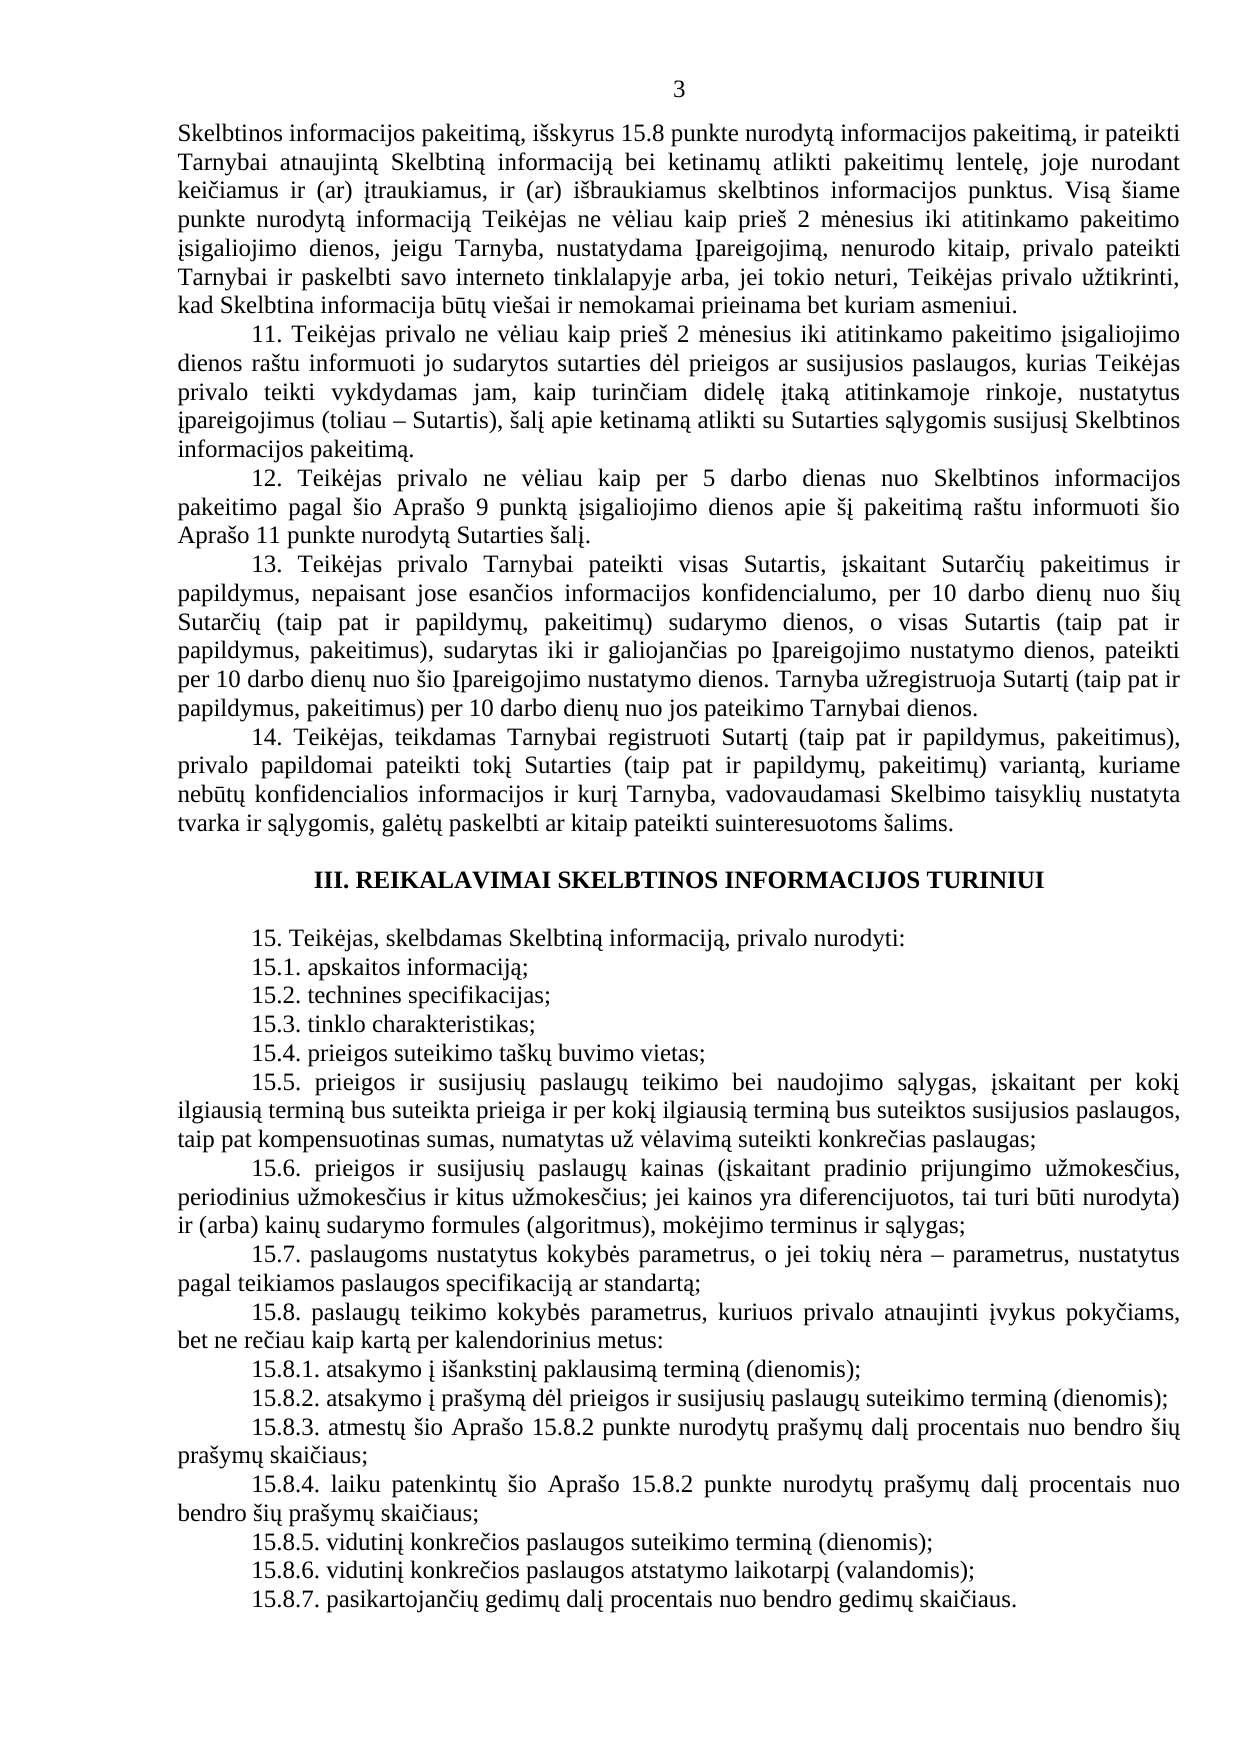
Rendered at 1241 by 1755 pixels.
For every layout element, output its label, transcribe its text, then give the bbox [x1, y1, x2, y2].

text 15.1. apskaitos informaciją; [177, 952, 1181, 981]
text 15.8.4. laiku patenkintų šio Aprašo 15.8.2 punkte nurodytų prašymų dalį procentais nuo bendro šių prašymų skaičiaus; [177, 1469, 1181, 1527]
text 15.8.5. vidutinį konkrečios paslaugos suteikimo terminą (dienomis); [177, 1527, 1181, 1556]
text 11. Teikėjas privalo ne vėliau kaip prieš 2 mėnesius iki atitinkamo pakeitimo įsigaliojimo dienos raštu informuoti jo sudarytos sutarties dėl prieigos ar susijusios paslaugos, kurias Teikėjas privalo teikti vykdydamas jam, kaip turinčiam didelę įtaką atitinkamoje rinkoje, nustatytus įpareigojimus (toliau – Sutartis), šalį apie ketinamą atlikti su Sutarties sąlygomis susijusį Skelbtinos informacijos pakeitimą. [177, 319, 1181, 463]
text 15.8.7. pasikartojančių gedimų dalį procentais nuo bendro gedimų skaičiaus. [177, 1584, 1181, 1613]
text 15. Teikėjas, skelbdamas Skelbtiną informaciją, privalo nurodyti: [177, 923, 1181, 952]
text 15.5. prieigos ir susijusių paslaugų teikimo bei naudojimo sąlygas, įskaitant per kokį ilgiausią terminą bus suteikta prieiga ir per kokį ilgiausią terminą bus suteiktos susijusios paslaugos, taip pat kompensuotinas sumas, numatytas už vėlavimą suteikti konkrečias paslaugas; [177, 1067, 1181, 1153]
text 15.8.6. vidutinį konkrečios paslaugos atstatymo laikotarpį (valandomis); [177, 1556, 1181, 1584]
text 14. Teikėjas, teikdamas Tarnybai registruoti Sutartį (taip pat ir papildymus, pakeitimus), privalo papildomai pateikti tokį Sutarties (taip pat ir papildymų, pakeitimų) variantą, kuriame nebūtų konfidencialios informacijos ir kurį Tarnyba, vadovaudamasi Skelbimo taisyklių nustatyta tvarka ir sąlygomis, galėtų paskelbti ar kitaip pateikti suinteresuotoms šalims. [177, 722, 1181, 837]
text 15.4. prieigos suteikimo taškų buvimo vietas; [177, 1038, 1181, 1067]
text 13. Teikėjas privalo Tarnybai pateikti visas Sutartis, įskaitant Sutarčių pakeitimus ir papildymus, nepaisant jose esančios informacijos konfidencialumo, per 10 darbo dienų nuo šių Sutarčių (taip pat ir papildymų, pakeitimų) sudarymo dienos, o visas Sutartis (taip pat ir papildymus, pakeitimus), sudarytas iki ir galiojančias po Įpareigojimo nustatymo dienos, pateikti per 10 darbo dienų nuo šio Įpareigojimo nustatymo dienos. Tarnyba užregistruoja Sutartį (taip pat ir papildymus, pakeitimus) per 10 darbo dienų nuo jos pateikimo Tarnybai dienos. [177, 549, 1181, 722]
text 15.2. technines specifikacijas; [177, 981, 1181, 1009]
text 15.8. paslaugų teikimo kokybės parametrus, kuriuos privalo atnaujinti įvykus pokyčiams, bet ne rečiau kaip kartą per kalendorinius metus: [177, 1297, 1181, 1354]
text 15.8.2. atsakymo į prašymą dėl prieigos ir susijusių paslaugų suteikimo terminą (dienomis); [177, 1383, 1181, 1412]
text 15.6. prieigos ir susijusių paslaugų kainas (įskaitant pradinio prijungimo užmokesčius, periodinius užmokesčius ir kitus užmokesčius; jei kainos yra diferencijuotos, tai turi būti nurodyta) ir (arba) kainų sudarymo formules (algoritmus), mokėjimo terminus ir sąlygas; [177, 1153, 1181, 1239]
text III. REIKALAVIMAI SKELBTINOS INFORMACIJOS TURINIUI [177, 866, 1181, 894]
text 12. Teikėjas privalo ne vėliau kaip per 5 darbo dienas nuo Skelbtinos informacijos pakeitimo pagal šio Aprašo 9 punktą įsigaliojimo dienos apie šį pakeitimą raštu informuoti šio Aprašo 11 punkte nurodytą Sutarties šalį. [177, 463, 1181, 549]
text 15.8.1. atsakymo į išankstinį paklausimą terminą (dienomis); [177, 1354, 1181, 1383]
text Skelbtinos informacijos pakeitimą, išskyrus 15.8 punkte nurodytą informacijos pakeitimą, ir pateikti Tarnybai atnaujintą Skelbtiną informaciją bei ketinamų atlikti pakeitimų lentelę, joje nurodant keičiamus ir (ar) įtraukiamus, ir (ar) išbraukiamus skelbtinos informacijos punktus. Visą šiame punkte nurodytą informaciją Teikėjas ne vėliau kaip prieš 2 mėnesius iki atitinkamo pakeitimo įsigaliojimo dienos, jeigu Tarnyba, nustatydama Įpareigojimą, nenurodo kitaip, privalo pateikti Tarnybai ir paskelbti savo interneto tinklalapyje arba, jei tokio neturi, Teikėjas privalo užtikrinti, kad Skelbtina informacija būtų viešai ir nemokamai prieinama bet kuriam asmeniui. [177, 118, 1181, 319]
text 15.7. paslaugoms nustatytus kokybės parametrus, o jei tokių nėra – parametrus, nustatytus pagal teikiamos paslaugos specifikaciją ar standartą; [177, 1239, 1181, 1297]
text 15.8.3. atmestų šio Aprašo 15.8.2 punkte nurodytų prašymų dalį procentais nuo bendro šių prašymų skaičiaus; [177, 1412, 1181, 1469]
text 15.3. tinklo charakteristikas; [177, 1009, 1181, 1038]
